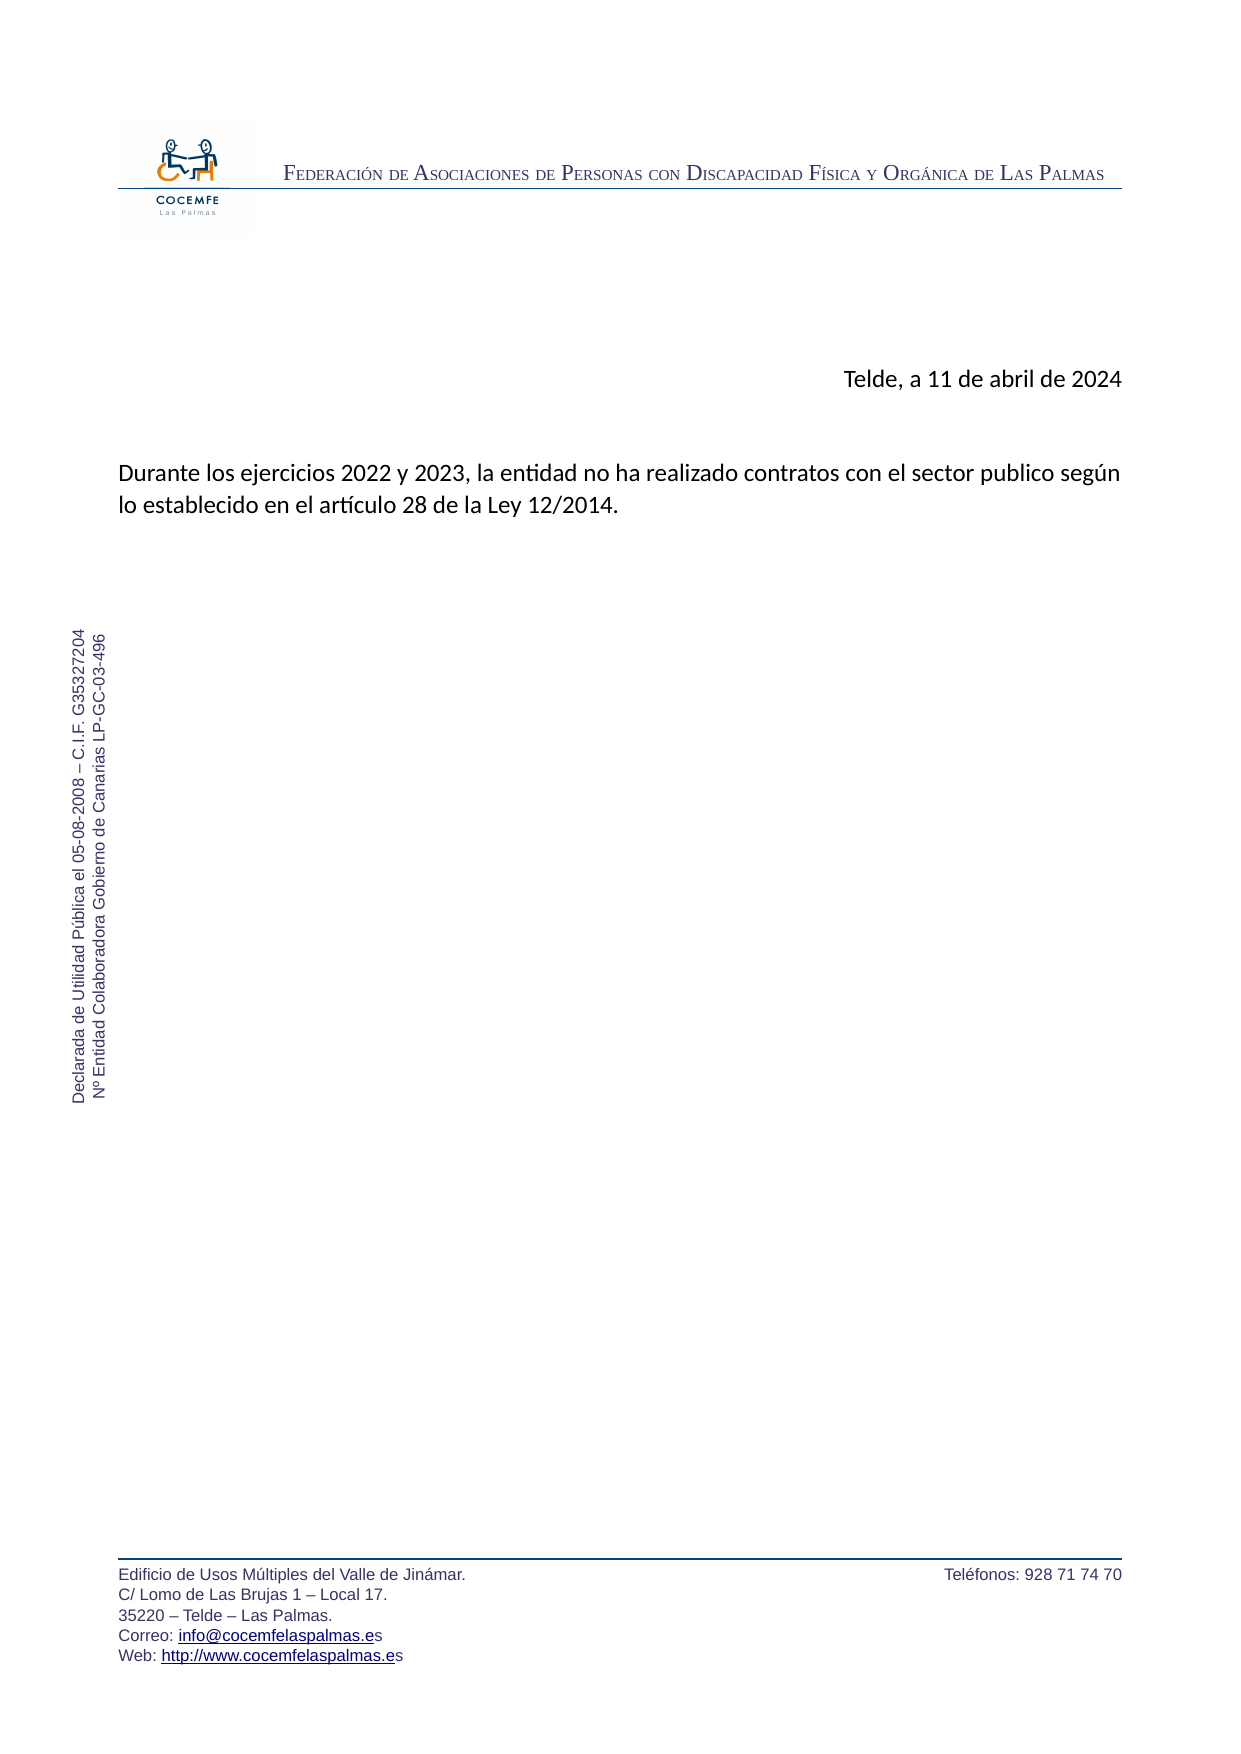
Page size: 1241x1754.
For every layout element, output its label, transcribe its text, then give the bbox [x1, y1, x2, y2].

text Durante los ejercicios 2022 y 2023, la entidad no ha realizado contratos con el sector publico según lo establecido en el artículo 28 de la Ley 12/2014. [118, 457, 1122, 520]
picture [119, 189, 255, 237]
text Telde, a 11 de abril de 2024 [118, 364, 1122, 394]
picture [119, 118, 255, 188]
